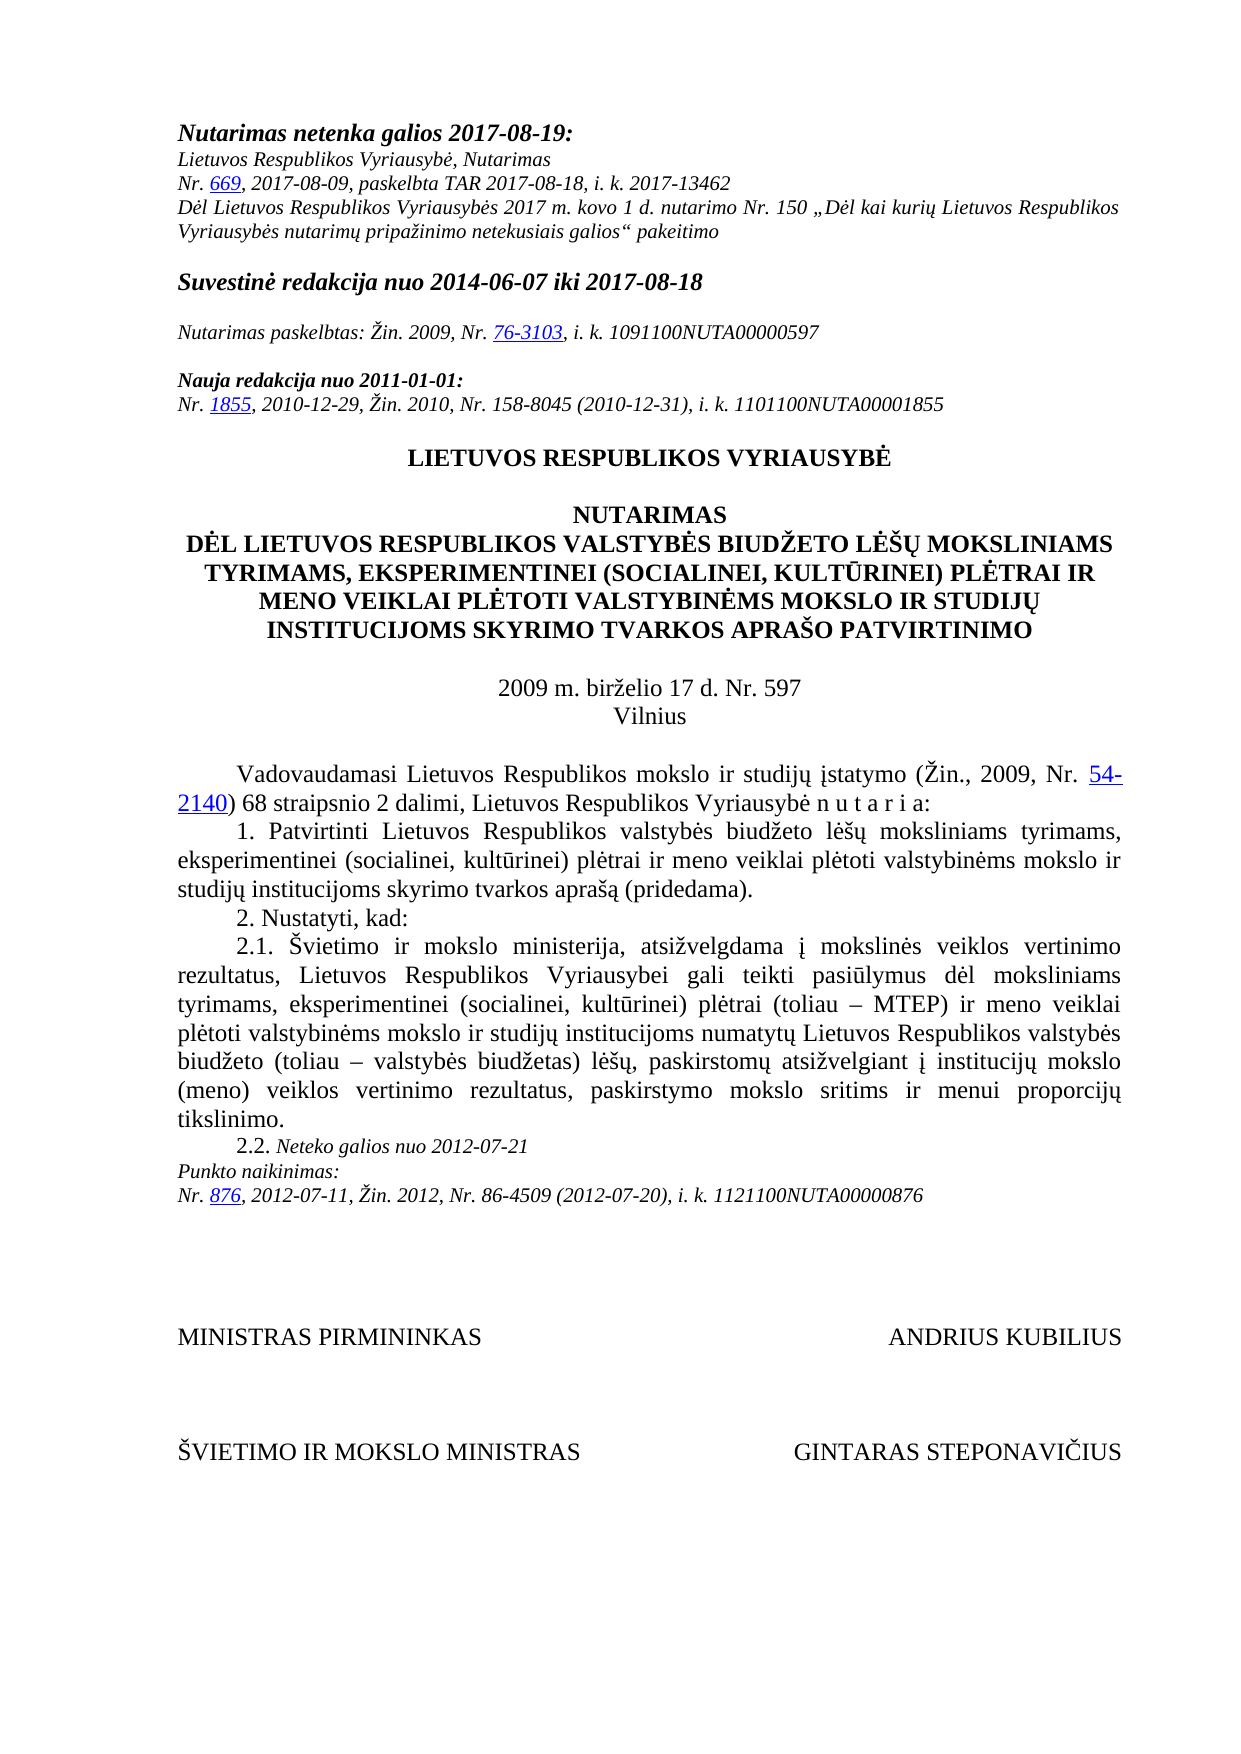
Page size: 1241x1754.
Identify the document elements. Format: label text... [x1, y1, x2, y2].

text 2.1. Švietimo ir mokslo ministerija, atsižvelgdama į mokslinės veiklos vertinimo rezultatus, Lietuvos Respublikos Vyriausybei gali teikti pasiūlymus dėl moksliniams tyrimams, eksperimentinei (socialinei, kultūrinei) plėtrai (toliau – MTEP) ir meno veiklai plėtoti valstybinėms mokslo ir studijų institucijoms numatytų Lietuvos Respublikos valstybės biudžeto (toliau – valstybės biudžetas) lėšų, paskirstomų atsižvelgiant į institucijų mokslo (meno) veiklos vertinimo rezultatus, paskirstymo mokslo sritims ir menui proporcijų tikslinimo. [177, 931, 1122, 1133]
text MINISTRAS PIRMININKAS ANDRIUS KUBILIUS [177, 1322, 1122, 1351]
text nutarimas [177, 500, 1122, 529]
text 2. Nustatyti, kad: [177, 903, 1122, 931]
text Punkto naikinimas: [177, 1159, 1122, 1183]
text Lietuvos Respublikos Vyriausybė [177, 443, 1122, 471]
text 2.2. Neteko galios nuo 2012-07-21 [177, 1133, 1122, 1159]
text Nr. 876, 2012-07-11, Žin. 2012, Nr. 86-4509 (2012-07-20), i. k. 1121100NUTA00000876 [177, 1183, 1122, 1207]
text Nr. 1855, 2010-12-29, Žin. 2010, Nr. 158-8045 (2010-12-31), i. k. 1101100NUTA00001855 [177, 392, 1122, 416]
text 2009 m. birželio 17 d. Nr. 597 [177, 673, 1122, 701]
text ŠVIETIMO IR MOKSLO MINISTRAS GINTARAS STEPONAVIČIUS [177, 1437, 1122, 1466]
text Vilnius [177, 701, 1122, 730]
text Suvestinė redakcija nuo 2014-06-07 iki 2017-08-18 [177, 267, 1122, 296]
text Vadovaudamasi Lietuvos Respublikos mokslo ir studijų įstatymo (Žin., 2009, Nr. 54-2140) 68 straipsnio 2 dalimi, Lietuvos Respublikos Vyriausybė nutaria: [177, 759, 1122, 816]
text Nutarimas netenka galios 2017-08-19: [177, 118, 1122, 147]
text DĖL LIETUVOS RESPUBLIKOS VALSTYBĖS BIUDŽETO LĖŠŲ MOKSLINIAMS TYRIMAMS, EKSPERIMENTINEI (SOCIALINEI, KULTŪRINEI) plėtrai ir meno veiklai plėtoti valstybinėms mokslo ir studijų institucijoms skyrimo TVARKOS APRAŠO PATVIRTINIMO [177, 529, 1122, 644]
text 1. Patvirtinti Lietuvos Respublikos valstybės biudžeto lėšų moksliniams tyrimams, eksperimentinei (socialinei, kultūrinei) plėtrai ir meno veiklai plėtoti valstybinėms mokslo ir studijų institucijoms skyrimo tvarkos aprašą (pridedama). [177, 816, 1122, 903]
text Lietuvos Respublikos Vyriausybė, Nutarimas [177, 147, 1122, 171]
text Nauja redakcija nuo 2011-01-01: [177, 368, 1122, 392]
text Nutarimas paskelbtas: Žin. 2009, Nr. 76-3103, i. k. 1091100NUTA00000597 [177, 320, 1122, 344]
text Dėl Lietuvos Respublikos Vyriausybės 2017 m. kovo 1 d. nutarimo Nr. 150 „Dėl kai kurių Lietuvos Respublikos Vyriausybės nutarimų pripažinimo netekusiais galios“ pakeitimo [177, 195, 1122, 243]
text Nr. 669, 2017-08-09, paskelbta TAR 2017-08-18, i. k. 2017-13462 [177, 171, 1122, 195]
